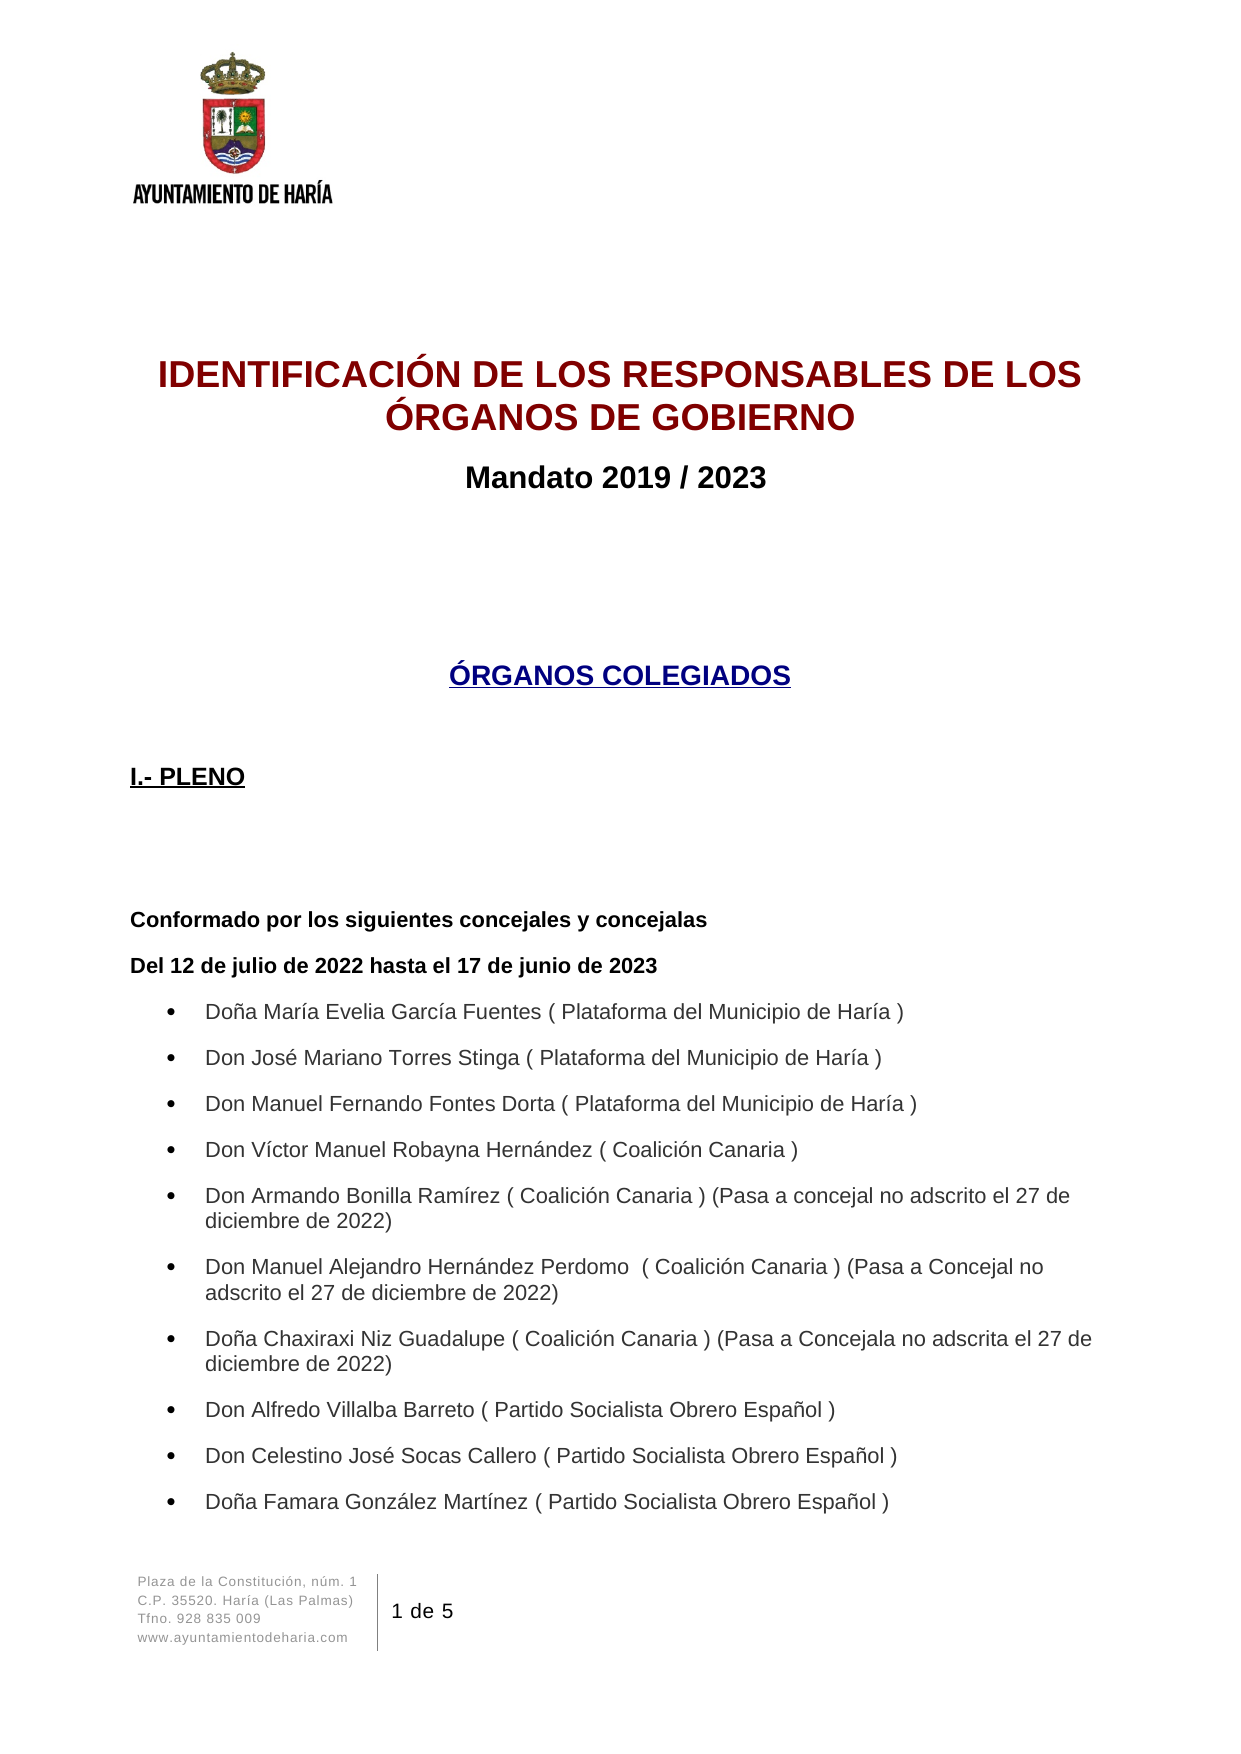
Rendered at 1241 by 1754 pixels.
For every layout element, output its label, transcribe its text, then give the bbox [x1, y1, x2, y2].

list Doña María Evelia García Fuentes ( Plataforma del Municipio de Haría ) [167, 999, 1110, 1024]
list Don Alfredo Villalba Barreto ( Partido Socialista Obrero Español ) [167, 1397, 1110, 1422]
text Del 12 de julio de 2022 hasta el 17 de junio de 2023 [130, 953, 1110, 978]
text I.- PLENO [130, 761, 1110, 790]
list Don Manuel Fernando Fontes Dorta ( Plataforma del Municipio de Haría ) [167, 1091, 1110, 1116]
list Don José Mariano Torres Stinga ( Plataforma del Municipio de Haría ) [167, 1045, 1110, 1070]
text Conformado por los siguientes concejales y concejalas [130, 907, 1110, 932]
list Don Celestino José Socas Callero ( Partido Socialista Obrero Español ) [167, 1443, 1110, 1468]
list Doña Famara González Martínez ( Partido Socialista Obrero Español ) [167, 1489, 1110, 1514]
list Doña Chaxiraxi Niz Guadalupe ( Coalición Canaria ) (Pasa a Concejala no adscrita el 27 de diciembre de 2022) [167, 1325, 1110, 1376]
text ÓRGANOS COLEGIADOS [130, 659, 1110, 691]
text IDENTIFICACIÓN DE LOS RESPONSABLES DE LOS ÓRGANOS DE GOBIERNO [130, 352, 1110, 438]
list Don Víctor Manuel Robayna Hernández ( Coalición Canaria ) [167, 1137, 1110, 1162]
text Mandato 2019 / 2023 [130, 459, 1110, 495]
list Don Armando Bonilla Ramírez ( Coalición Canaria ) (Pasa a concejal no adscrito el 27 de diciembre de 2022) [167, 1183, 1110, 1233]
list Don Manuel Alejandro Hernández Perdomo ( Coalición Canaria ) (Pasa a Concejal no adscrito el 27 de diciembre de 2022) [167, 1254, 1110, 1304]
